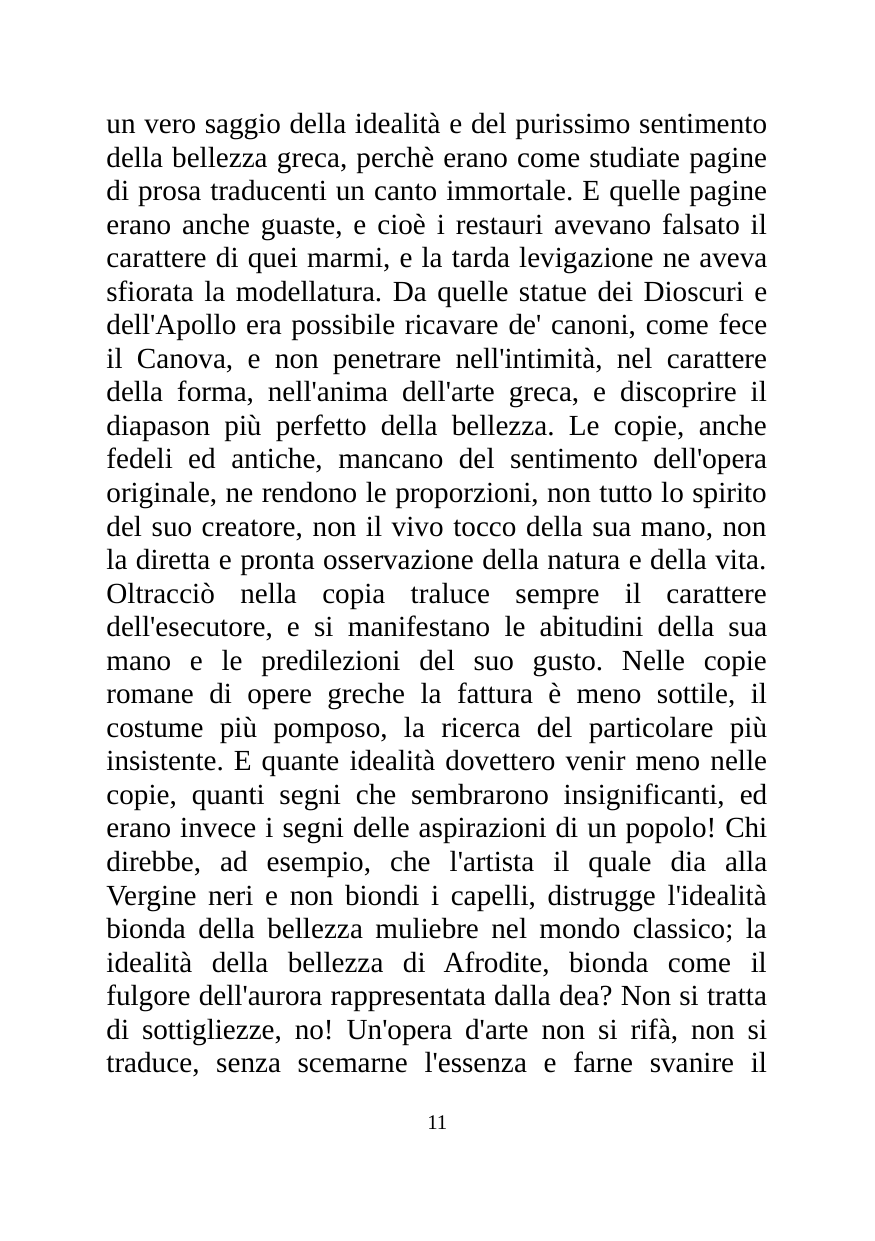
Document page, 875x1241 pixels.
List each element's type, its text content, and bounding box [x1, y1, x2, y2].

text un vero saggio della idealità e del purissimo sentimento della bellezza greca, perchè erano come studiate pagine di prosa traducenti un canto immortale. E quelle pagine erano anche guaste, e cioè i restauri avevano falsato il carattere di quei marmi, e la tarda levigazione ne aveva sfiorata la modellatura. Da quelle statue dei Dioscuri e dell'Apollo era possibile ricavare de' canoni, come fece il Canova, e non penetrare nell'intimità, nel carattere della forma, nell'anima dell'arte greca, e discoprire il diapason più perfetto della bellezza. Le copie, anche fedeli ed antiche, mancano del sentimento dell'opera originale, ne rendono le proporzioni, non tutto lo spirito del suo creatore, non il vivo tocco della sua mano, non la diretta e pronta osservazione della natura e della vita. Oltracciò nella copia traluce sempre il carattere dell'esecutore, e si manifestano le abitudini della sua mano e le predilezioni del suo gusto. Nelle copie romane di opere greche la fattura è meno sottile, il costume più pomposo, la ricerca del particolare più insistente. E quante idealità dovettero venir meno nelle copie, quanti segni che sembrarono insignificanti, ed erano invece i segni delle aspirazioni di un popolo! Chi direbbe, ad esempio, che l'artista il quale dia alla Vergine neri e non biondi i capelli, distrugge l'idealità bionda della bellezza muliebre nel mondo classico; la idealità della bellezza di Afrodite, bionda come il fulgore dell'aurora rappresentata dalla dea? Non si tratta di sottigliezze, no! Un'opera d'arte non si rifà, non si traduce, senza scemarne l'essenza e farne svanire il [106, 106, 768, 1079]
